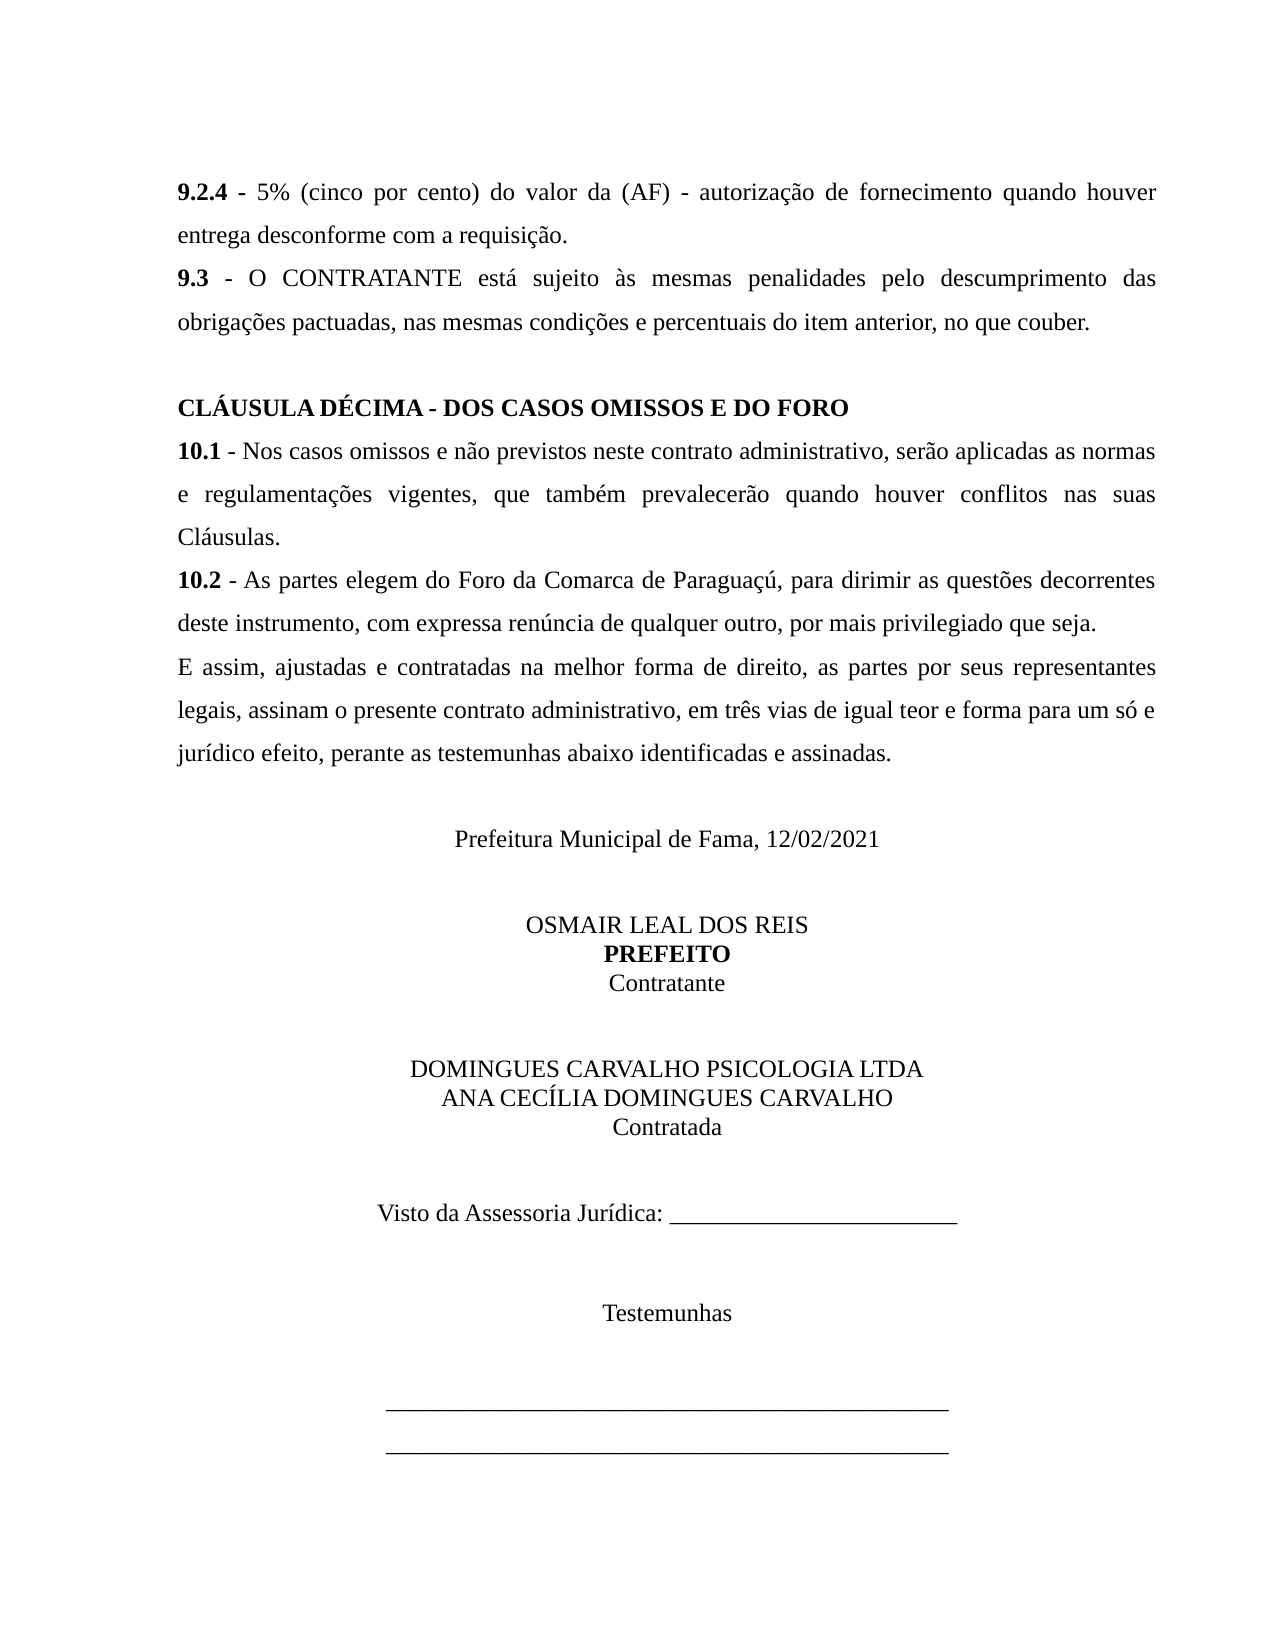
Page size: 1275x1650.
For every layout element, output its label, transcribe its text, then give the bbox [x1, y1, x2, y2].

text 9.2.4 - 5% (cinco por cento) do valor da (AF) - autorização de fornecimento quando houver entrega desconforme com a requisição. [177, 177, 1157, 249]
text Testemunhas [177, 1298, 1157, 1327]
text OSMAIR LEAL DOS REIS [177, 910, 1157, 939]
text 10.1 - Nos casos omissos e não previstos neste contrato administrativo, serão aplicadas as normas e regulamentações vigentes, que também prevalecerão quando houver conflitos nas suas Cláusulas. [177, 436, 1157, 551]
text _____________________________________________ [177, 1428, 1157, 1457]
text DOMINGUES CARVALHO PSICOLOGIA LTDA [177, 1054, 1157, 1083]
text CLÁUSULA DÉCIMA - DOS CASOS OMISSOS E DO FORO [177, 393, 1157, 422]
text Prefeitura Municipal de Fama, 12/02/2021 [177, 824, 1157, 853]
text Visto da Assessoria Jurídica: _______________________ [177, 1198, 1157, 1227]
text Contratada [177, 1112, 1157, 1140]
text PREFEITO [177, 939, 1157, 968]
text Contratante [177, 968, 1157, 997]
text E assim, ajustadas e contratadas na melhor forma de direito, as partes por seus representantes legais, assinam o presente contrato administrativo, em três vias de igual teor e forma para um só e jurídico efeito, perante as testemunhas abaixo identificadas e assinadas. [177, 652, 1157, 767]
text 9.3 - O CONTRATANTE está sujeito às mesmas penalidades pelo descumprimento das obrigações pactuadas, nas mesmas condições e percentuais do item anterior, no que couber. [177, 263, 1157, 335]
text _____________________________________________ [177, 1385, 1157, 1413]
text ANA CECÍLIA DOMINGUES CARVALHO [177, 1083, 1157, 1112]
text 10.2 - As partes elegem do Foro da Comarca de Paraguaçú, para dirimir as questões decorrentes deste instrumento, com expressa renúncia de qualquer outro, por mais privilegiado que seja. [177, 565, 1157, 637]
